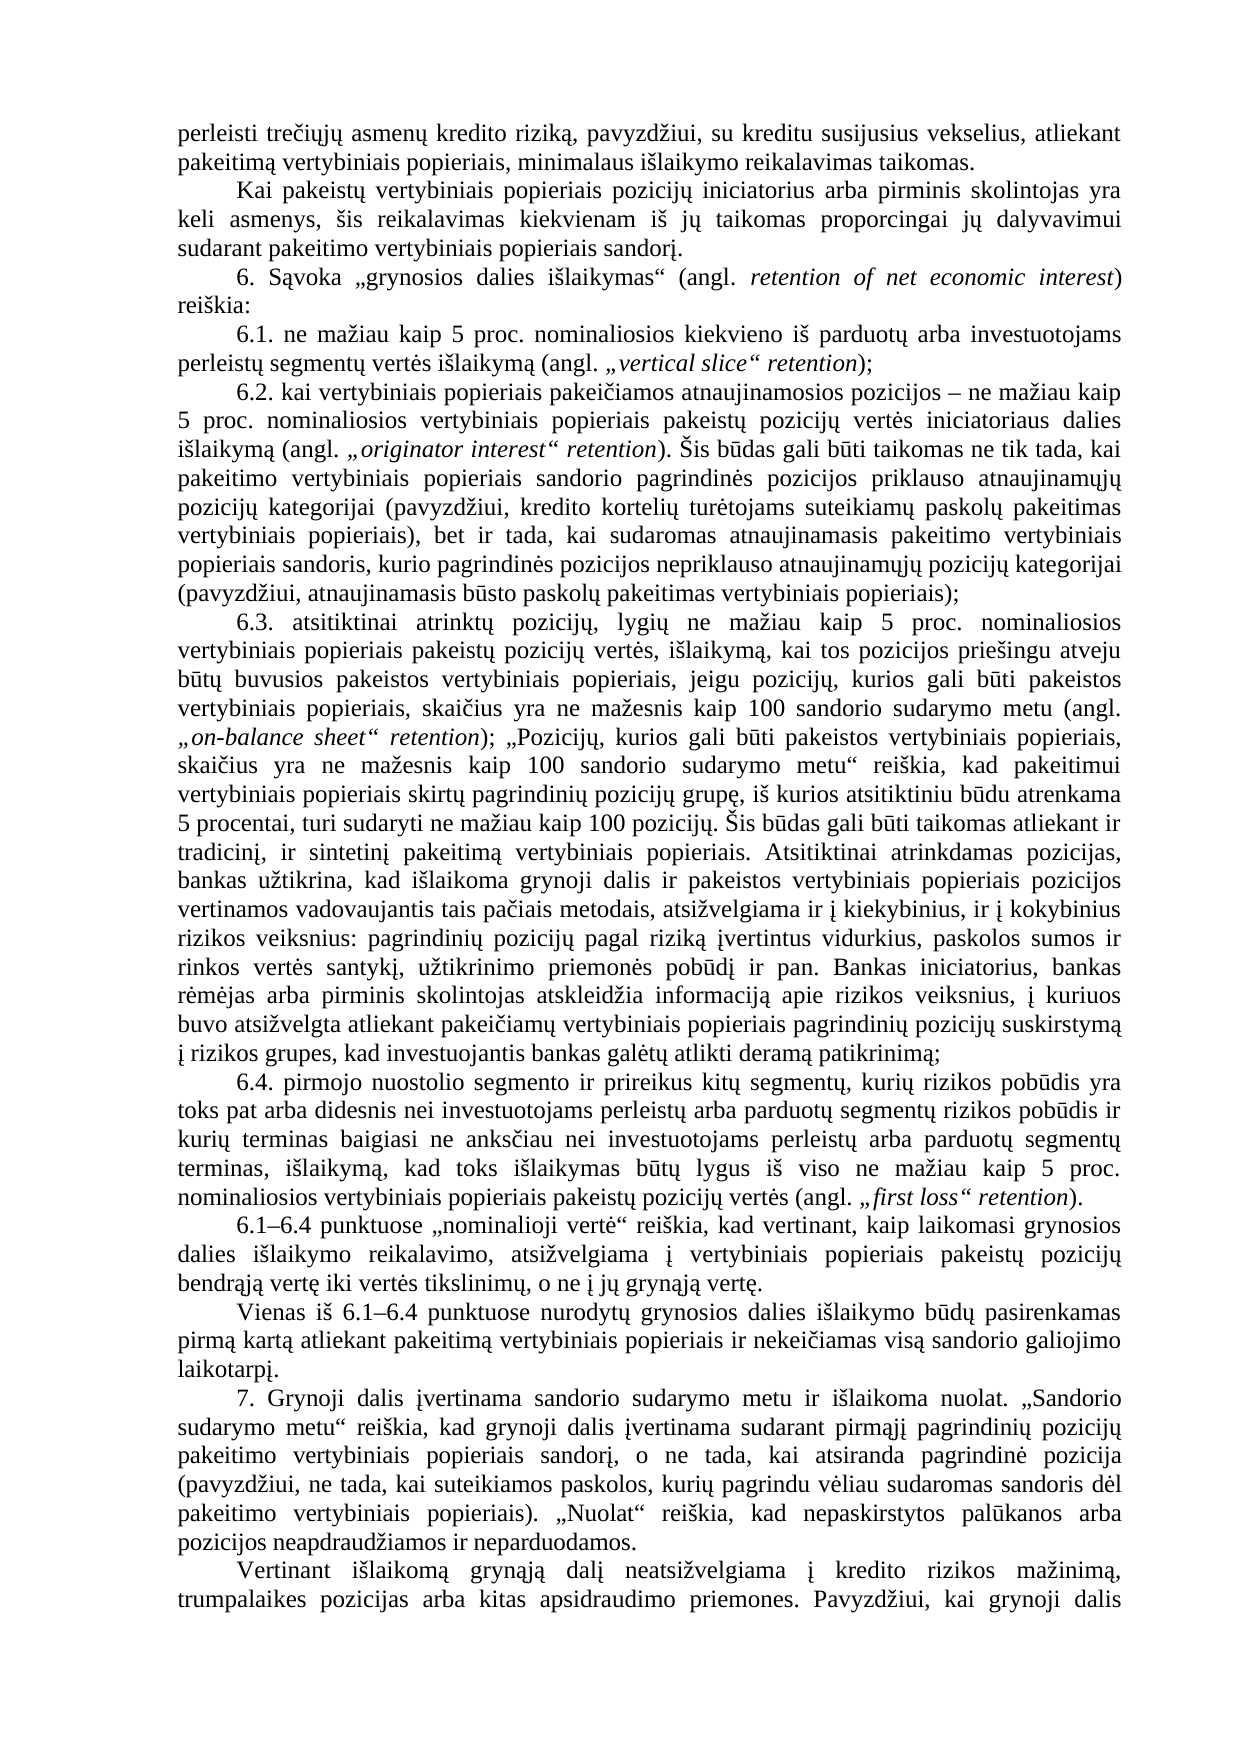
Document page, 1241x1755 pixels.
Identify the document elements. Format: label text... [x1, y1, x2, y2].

text 6.2. kai vertybiniais popieriais pakeičiamos atnaujinamosios pozicijos – ne mažiau kaip 5 proc. nominaliosios vertybiniais popieriais pakeistų pozicijų vertės iniciatoriaus dalies išlaikymą (angl. „originator interest“ retention). Šis būdas gali būti taikomas ne tik tada, kai pakeitimo vertybiniais popieriais sandorio pagrindinės pozicijos priklauso atnaujinamųjų pozicijų kategorijai (pavyzdžiui, kredito kortelių turėtojams suteikiamų paskolų pakeitimas vertybiniais popieriais), bet ir tada, kai sudaromas atnaujinamasis pakeitimo vertybiniais popieriais sandoris, kurio pagrindinės pozicijos nepriklauso atnaujinamųjų pozicijų kategorijai (pavyzdžiui, atnaujinamasis būsto paskolų pakeitimas vertybiniais popieriais); [177, 377, 1122, 607]
text 6.3. atsitiktinai atrinktų pozicijų, lygių ne mažiau kaip 5 proc. nominaliosios vertybiniais popieriais pakeistų pozicijų vertės, išlaikymą, kai tos pozicijos priešingu atveju būtų buvusios pakeistos vertybiniais popieriais, jeigu pozicijų, kurios gali būti pakeistos vertybiniais popieriais, skaičius yra ne mažesnis kaip 100 sandorio sudarymo metu (angl. „on-balance sheet“ retention); „Pozicijų, kurios gali būti pakeistos vertybiniais popieriais, skaičius yra ne mažesnis kaip 100 sandorio sudarymo metu“ reiškia, kad pakeitimui vertybiniais popieriais skirtų pagrindinių pozicijų grupę, iš kurios atsitiktiniu būdu atrenkama 5 procentai, turi sudaryti ne mažiau kaip 100 pozicijų. Šis būdas gali būti taikomas atliekant ir tradicinį, ir sintetinį pakeitimą vertybiniais popieriais. Atsitiktinai atrinkdamas pozicijas, bankas užtikrina, kad išlaikoma grynoji dalis ir pakeistos vertybiniais popieriais pozicijos vertinamos vadovaujantis tais pačiais metodais, atsižvelgiama ir į kiekybinius, ir į kokybinius rizikos veiksnius: pagrindinių pozicijų pagal riziką įvertintus vidurkius, paskolos sumos ir rinkos vertės santykį, užtikrinimo priemonės pobūdį ir pan. Bankas iniciatorius, bankas rėmėjas arba pirminis skolintojas atskleidžia informaciją apie rizikos veiksnius, į kuriuos buvo atsižvelgta atliekant pakeičiamų vertybiniais popieriais pagrindinių pozicijų suskirstymą į rizikos grupes, kad investuojantis bankas galėtų atlikti deramą patikrinimą; [177, 607, 1122, 1067]
text 6.4. pirmojo nuostolio segmento ir prireikus kitų segmentų, kurių rizikos pobūdis yra toks pat arba didesnis nei investuotojams perleistų arba parduotų segmentų rizikos pobūdis ir kurių terminas baigiasi ne anksčiau nei investuotojams perleistų arba parduotų segmentų terminas, išlaikymą, kad toks išlaikymas būtų lygus iš viso ne mažiau kaip 5 proc. nominaliosios vertybiniais popieriais pakeistų pozicijų vertės (angl. „first loss“ retention). [177, 1067, 1122, 1211]
text Vertinant išlaikomą grynąją dalį neatsižvelgiama į kredito rizikos mažinimą, trumpalaikes pozicijas arba kitas apsidraudimo priemones. Pavyzdžiui, kai grynoji dalis [177, 1556, 1122, 1613]
text 6.1–6.4 punktuose „nominalioji vertė“ reiškia, kad vertinant, kaip laikomasi grynosios dalies išlaikymo reikalavimo, atsižvelgiama į vertybiniais popieriais pakeistų pozicijų bendrąją vertę iki vertės tikslinimų, o ne į jų grynąją vertę. [177, 1211, 1122, 1297]
text Vienas iš 6.1–6.4 punktuose nurodytų grynosios dalies išlaikymo būdų pasirenkamas pirmą kartą atliekant pakeitimą vertybiniais popieriais ir nekeičiamas visą sandorio galiojimo laikotarpį. [177, 1297, 1122, 1383]
text Kai pakeistų vertybiniais popieriais pozicijų iniciatorius arba pirminis skolintojas yra keli asmenys, šis reikalavimas kiekvienam iš jų taikomas proporcingai jų dalyvavimui sudarant pakeitimo vertybiniais popieriais sandorį. [177, 176, 1122, 262]
text 6. Sąvoka „grynosios dalies išlaikymas“ (angl. retention of net economic interest) reiškia: [177, 262, 1122, 319]
text 6.1. ne mažiau kaip 5 proc. nominaliosios kiekvieno iš parduotų arba investuotojams perleistų segmentų vertės išlaikymą (angl. „vertical slice“ retention); [177, 319, 1122, 377]
text perleisti trečiųjų asmenų kredito riziką, pavyzdžiui, su kreditu susijusius vekselius, atliekant pakeitimą vertybiniais popieriais, minimalaus išlaikymo reikalavimas taikomas. [177, 118, 1122, 176]
text 7. Grynoji dalis įvertinama sandorio sudarymo metu ir išlaikoma nuolat. „Sandorio sudarymo metu“ reiškia, kad grynoji dalis įvertinama sudarant pirmąjį pagrindinių pozicijų pakeitimo vertybiniais popieriais sandorį, o ne tada, kai atsiranda pagrindinė pozicija (pavyzdžiui, ne tada, kai suteikiamos paskolos, kurių pagrindu vėliau sudaromas sandoris dėl pakeitimo vertybiniais popieriais). „Nuolat“ reiškia, kad nepaskirstytos palūkanos arba pozicijos neapdraudžiamos ir neparduodamos. [177, 1383, 1122, 1556]
